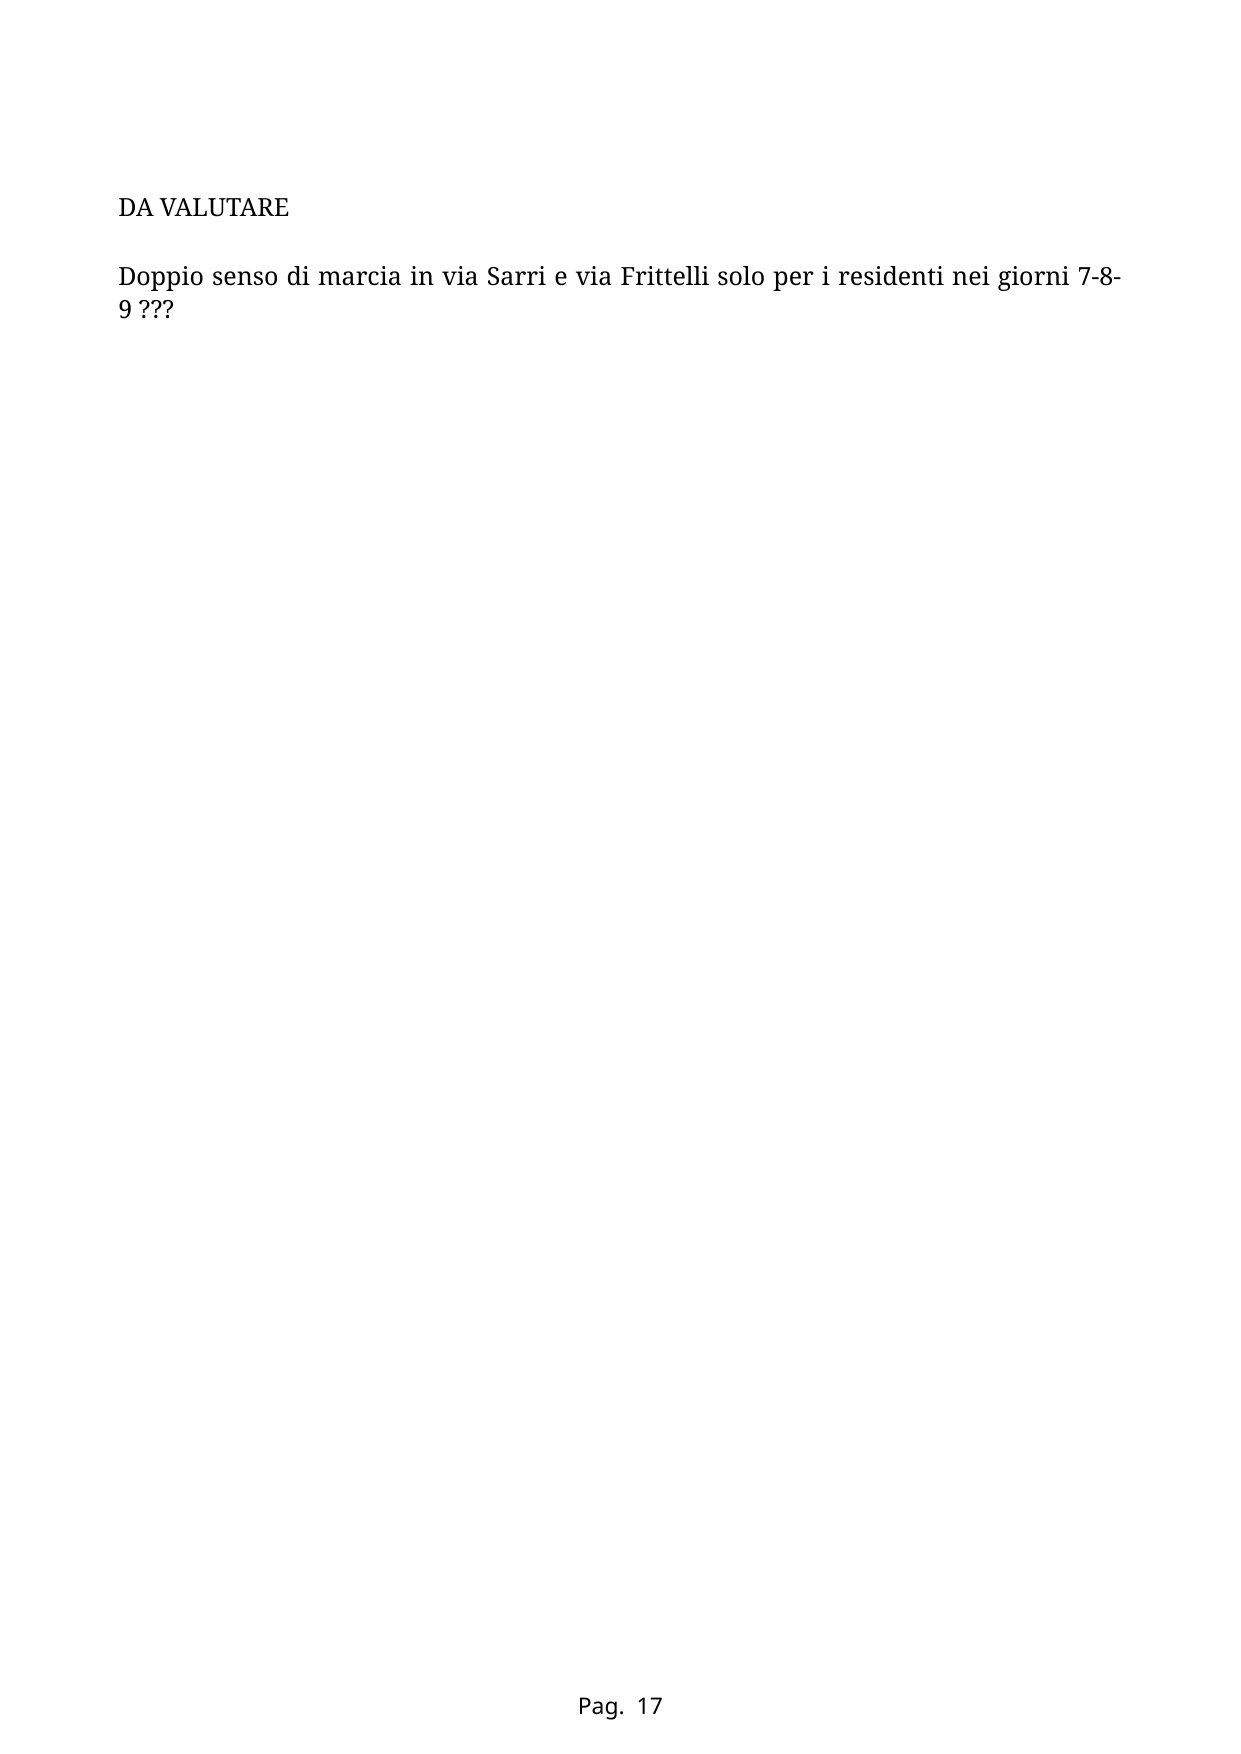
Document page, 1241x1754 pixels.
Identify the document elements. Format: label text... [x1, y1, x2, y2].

text DA VALUTARE [118, 190, 1122, 224]
text Doppio senso di marcia in via Sarri e via Frittelli solo per i residenti nei giorni 7-8-9 ??? [118, 258, 1122, 326]
